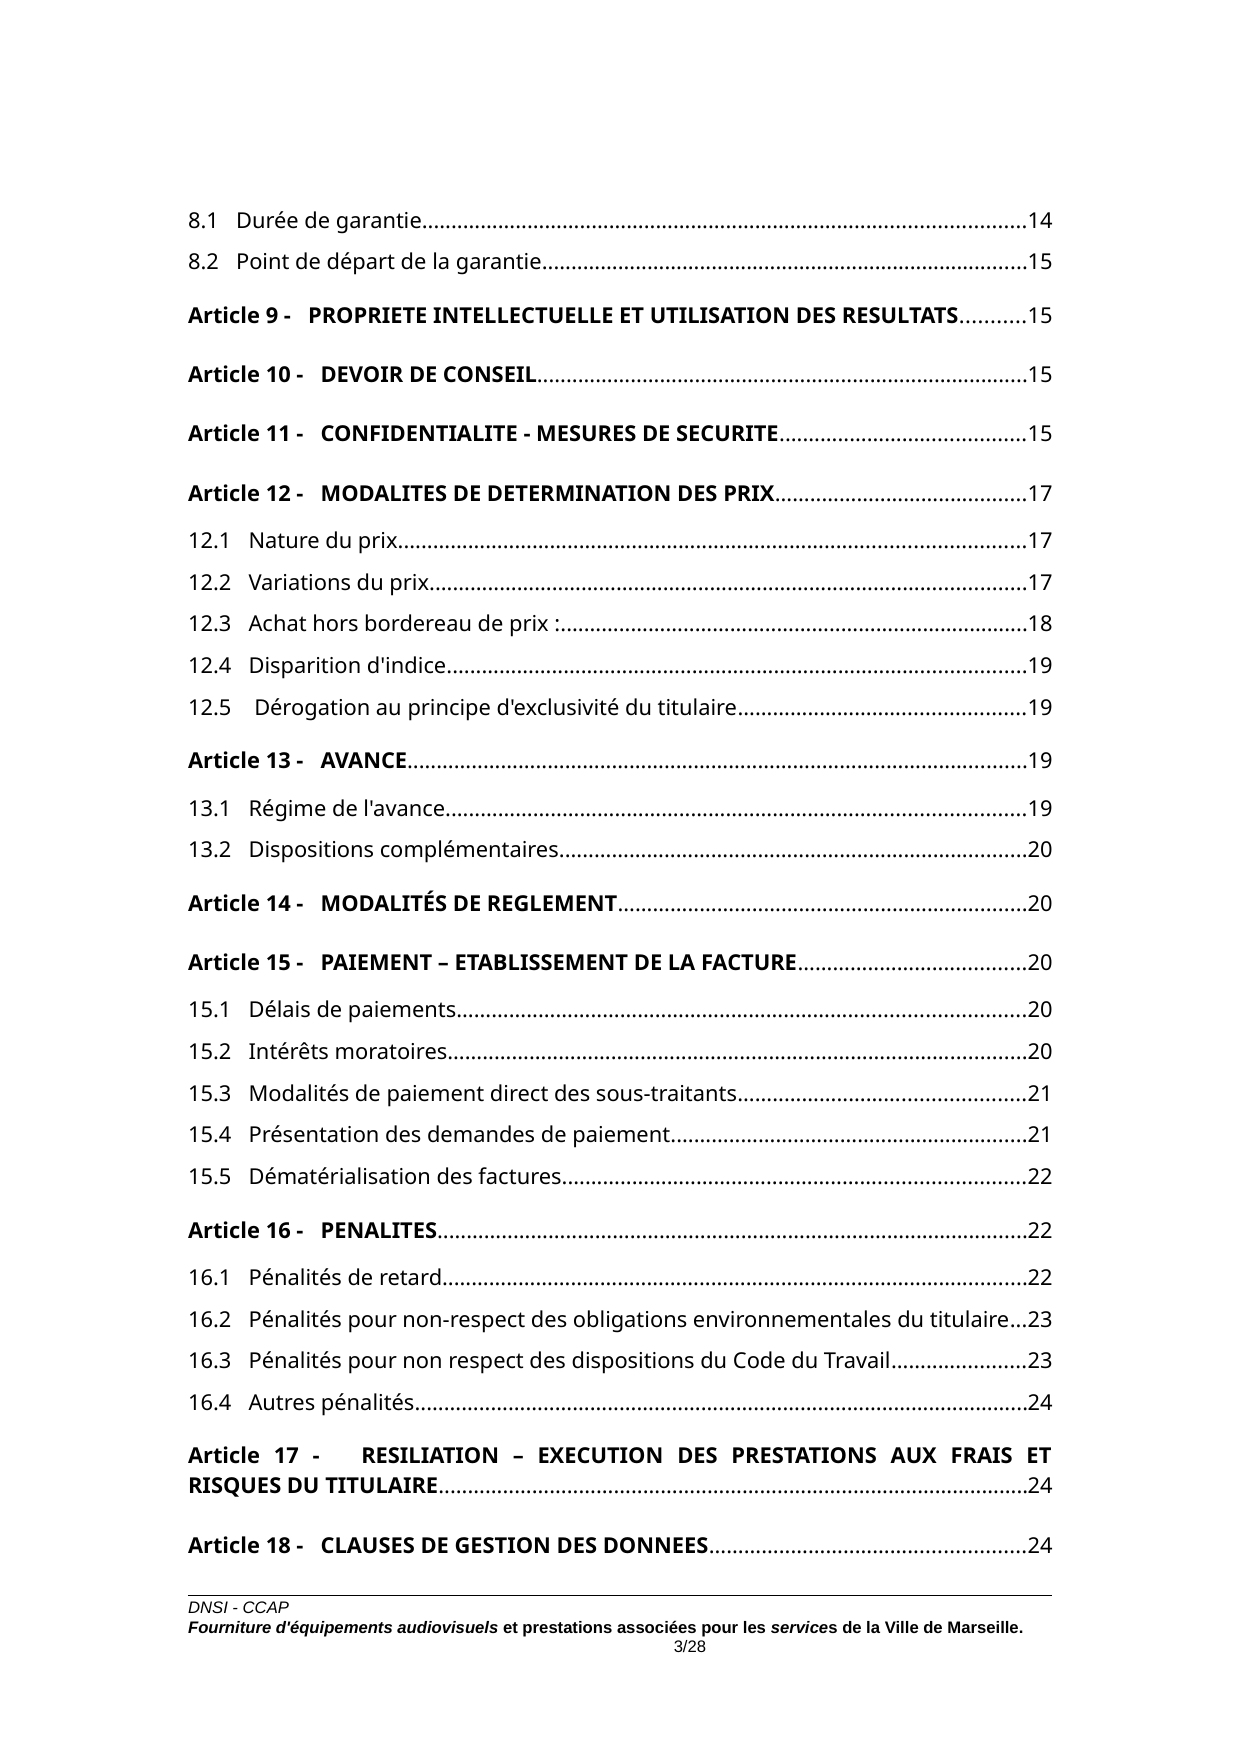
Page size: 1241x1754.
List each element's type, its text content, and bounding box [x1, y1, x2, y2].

text Article 10 - DEVOIR DE CONSEIL 15 [188, 359, 1052, 389]
text Article 11 - CONFIDENTIALITE - MESURES DE SECURITE 15 [188, 418, 1052, 448]
text Article 13 - AVANCE 19 [188, 745, 1052, 775]
text 15.5 Dématérialisation des factures 22 [188, 1161, 1052, 1191]
text 8.2 Point de départ de la garantie 15 [188, 246, 1052, 276]
text Article 18 - CLAUSES DE GESTION DES DONNEES 24 [188, 1529, 1052, 1559]
text Article 9 - PROPRIETE INTELLECTUELLE ET UTILISATION DES RESULTATS 15 [188, 300, 1052, 329]
text 12.4 Disparition d'indice 19 [188, 650, 1052, 680]
text 12.5 Dérogation au principe d'exclusivité du titulaire 19 [188, 692, 1052, 721]
text 15.2 Intérêts moratoires 20 [188, 1036, 1052, 1066]
text 16.4 Autres pénalités 24 [188, 1387, 1052, 1417]
text Article 14 - MODALITÉS DE REGLEMENT 20 [188, 888, 1052, 917]
text 16.1 Pénalités de retard 22 [188, 1262, 1052, 1292]
text 13.2 Dispositions complémentaires 20 [188, 834, 1052, 864]
text 13.1 Régime de l'avance 19 [188, 793, 1052, 822]
text 16.3 Pénalités pour non respect des dispositions du Code du Travail 23 [188, 1345, 1052, 1375]
text 12.2 Variations du prix 17 [188, 567, 1052, 596]
text 12.1 Nature du prix 17 [188, 525, 1052, 555]
text 15.1 Délais de paiements 20 [188, 994, 1052, 1024]
text Article 12 - MODALITES DE DETERMINATION DES PRIX 17 [188, 477, 1052, 507]
text Article 15 - PAIEMENT – ETABLISSEMENT DE LA FACTURE 20 [188, 947, 1052, 977]
text 16.2 Pénalités pour non-respect des obligations environnementales du titulaire 23 [188, 1304, 1052, 1333]
text Article 17 - RESILIATION – EXECUTION DES PRESTATIONS AUX FRAIS ET RISQUES DU TITULAIRE 24 [188, 1441, 1052, 1500]
text 12.3 Achat hors bordereau de prix : 18 [188, 608, 1052, 638]
text 15.4 Présentation des demandes de paiement 21 [188, 1119, 1052, 1149]
text 15.3 Modalités de paiement direct des sous-traitants 21 [188, 1078, 1052, 1108]
text Article 16 - PENALITES 22 [188, 1214, 1052, 1244]
text 8.1 Durée de garantie 14 [188, 204, 1052, 234]
